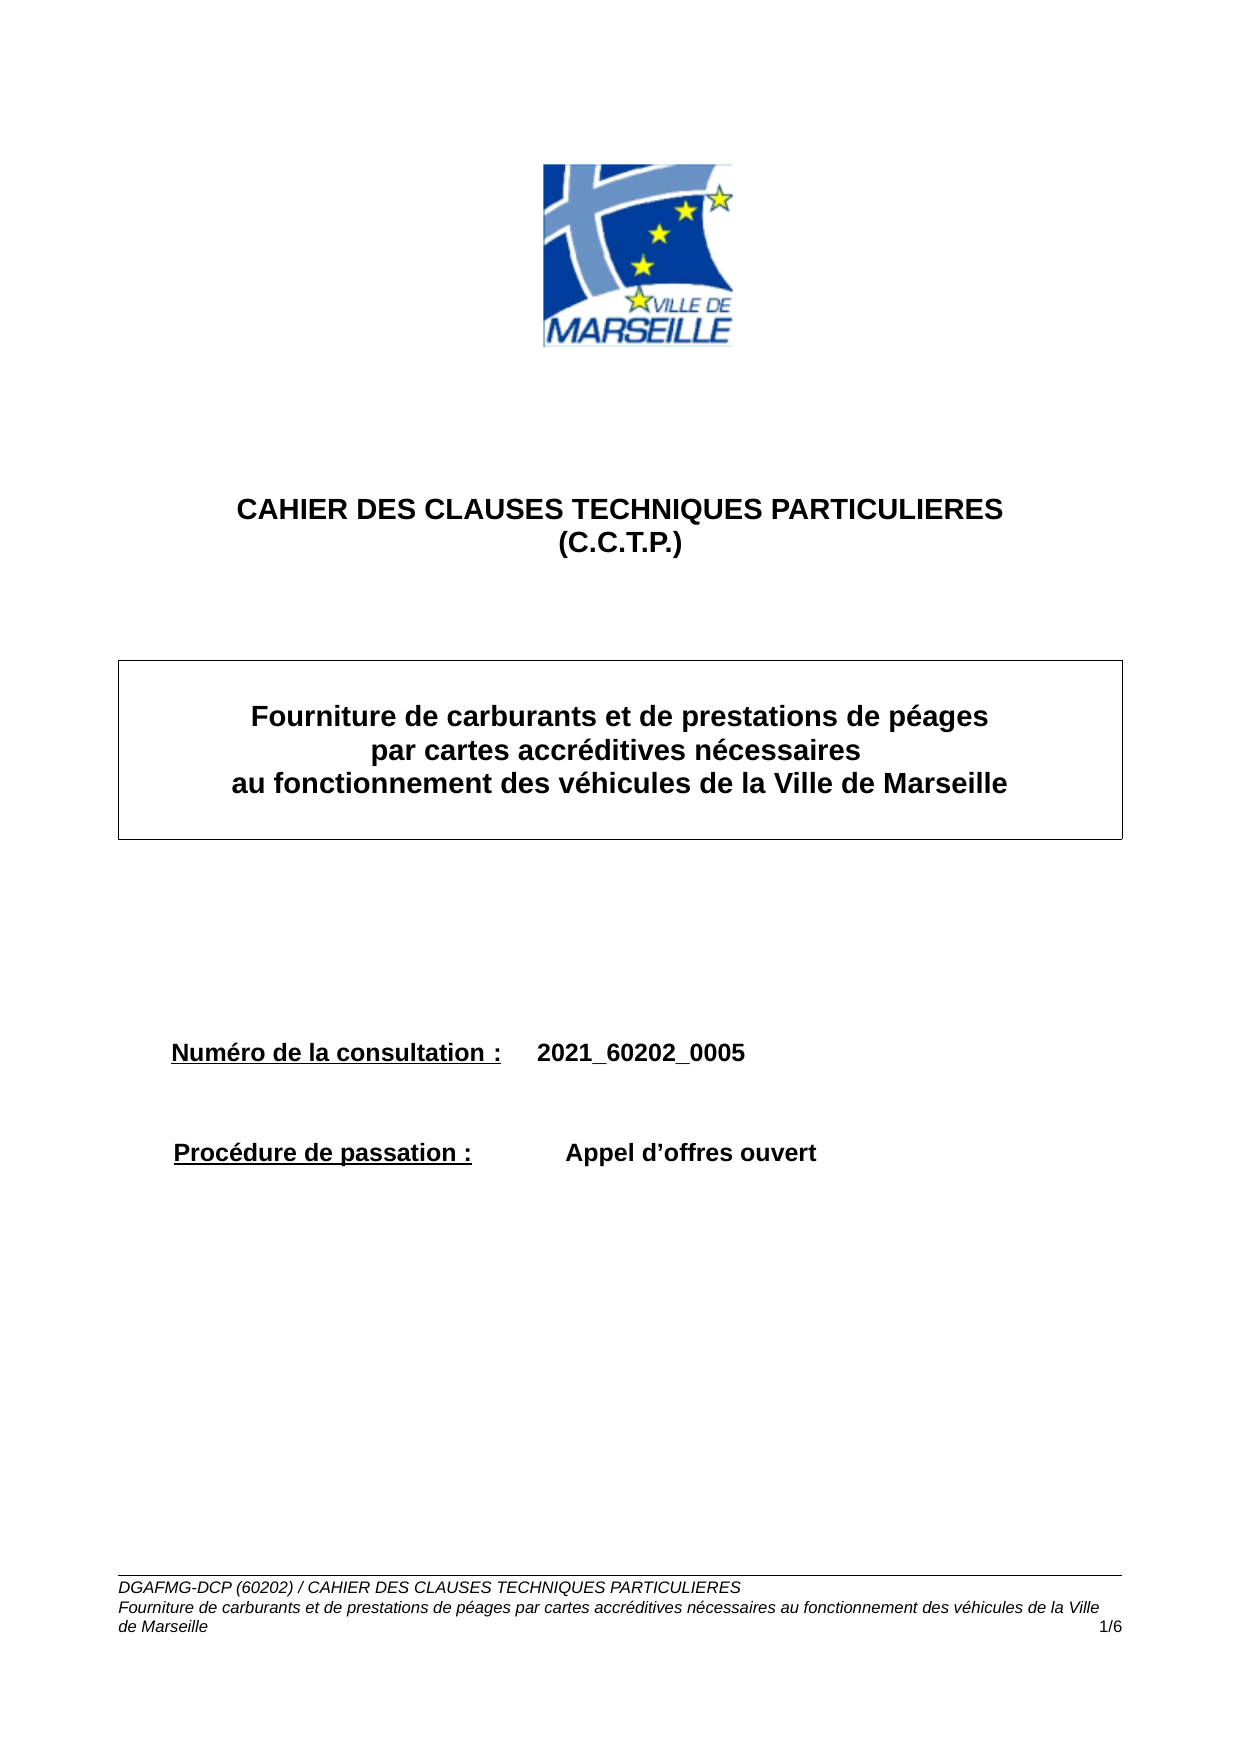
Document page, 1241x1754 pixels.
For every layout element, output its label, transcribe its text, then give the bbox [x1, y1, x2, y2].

picture [542, 163, 733, 347]
text Procédure de passation : Appel d’offres ouvert [173, 1138, 1122, 1167]
table_header Fourniture de carburants et de prestations de péages par cartes accréditives nécessaires au fonctionnement des véhicules de la Ville de Marseille [119, 661, 1122, 839]
text Numéro de la consultation : 2021_60202_0005 [171, 1038, 1122, 1066]
text CAHIER DES CLAUSES TECHNIQUES PARTICULIERES [118, 492, 1122, 525]
text (C.C.T.P.) [118, 525, 1122, 559]
